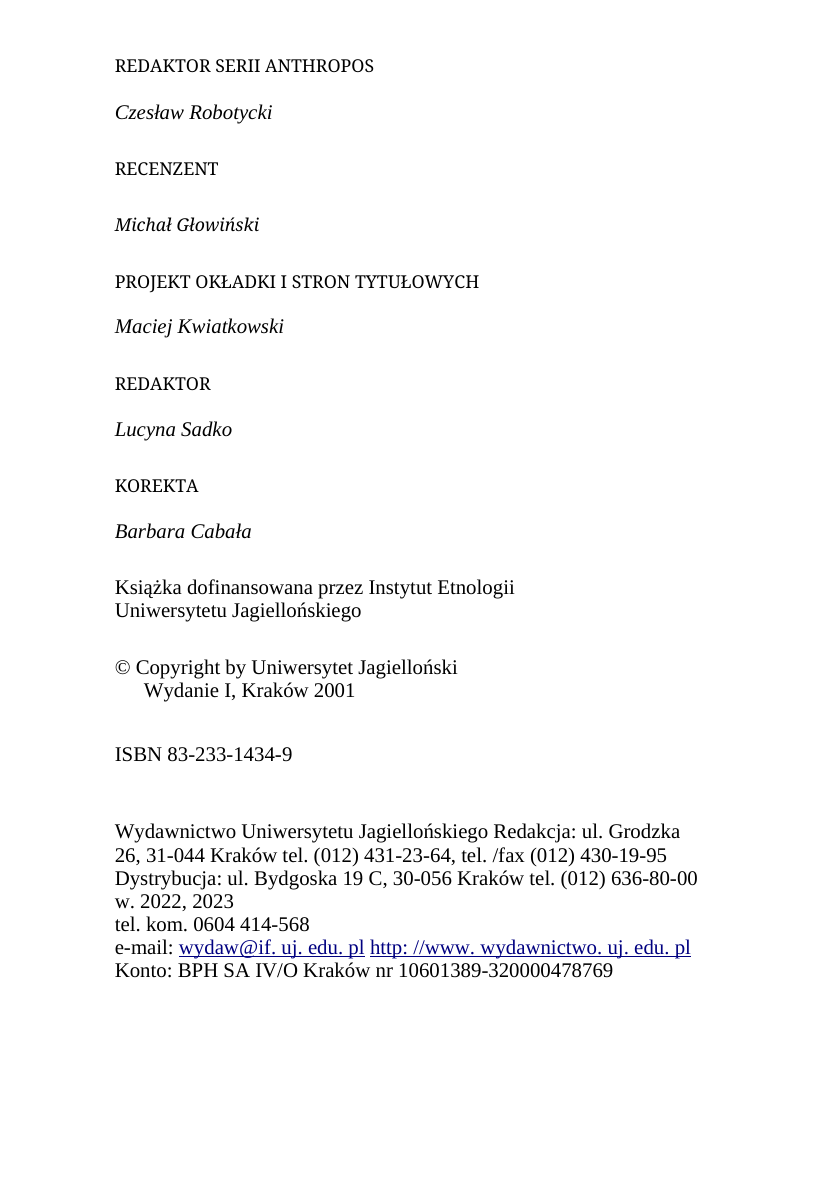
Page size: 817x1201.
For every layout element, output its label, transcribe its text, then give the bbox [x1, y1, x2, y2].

text tel. kom. 0604 414-568 [114, 913, 702, 936]
text RECENZENT [114, 157, 702, 180]
text Wydawnictwo Uniwersytetu Jagiellońskiego Redakcja: ul. Grodzka 26, 31-044 Kraków tel. (012) 431-23-64, tel. /fax (012) 430-19-95 Dystrybucja: ul. Bydgoska 19 C, 30-056 Kraków tel. (012) 636-80-00 w. 2022, 2023 [114, 821, 702, 913]
text KOREKTA [114, 474, 702, 497]
text Lucyna Sadko [114, 418, 702, 441]
text Maciej Kwiatkowski [114, 316, 702, 339]
text Barbara Cabała [114, 520, 702, 543]
text ISBN 83-233-1434-9 [114, 743, 702, 766]
text Michał Głowiński [114, 213, 702, 236]
text REDAKTOR SERII ANTHROPOS [114, 53, 702, 77]
text Czesław Robotycki [114, 101, 702, 124]
text REDAKTOR [114, 372, 702, 395]
text PROJEKT OKŁADKI I STRON TYTUŁOWYCH [114, 270, 702, 293]
text Uniwersytetu Jagiellońskiego [114, 599, 702, 622]
text e-mail: wydaw@if. uj. edu. pl http: //www. wydawnictwo. uj. edu. pl Konto: BPH SA IV/O Kraków nr 10601389-320000478769 [114, 936, 702, 982]
text Książka dofinansowana przez Instytut Etnologii [114, 576, 702, 599]
text © Copyright by Uniwersytet Jagielloński [114, 656, 702, 679]
text Wydanie I, Kraków 2001 [114, 679, 702, 702]
